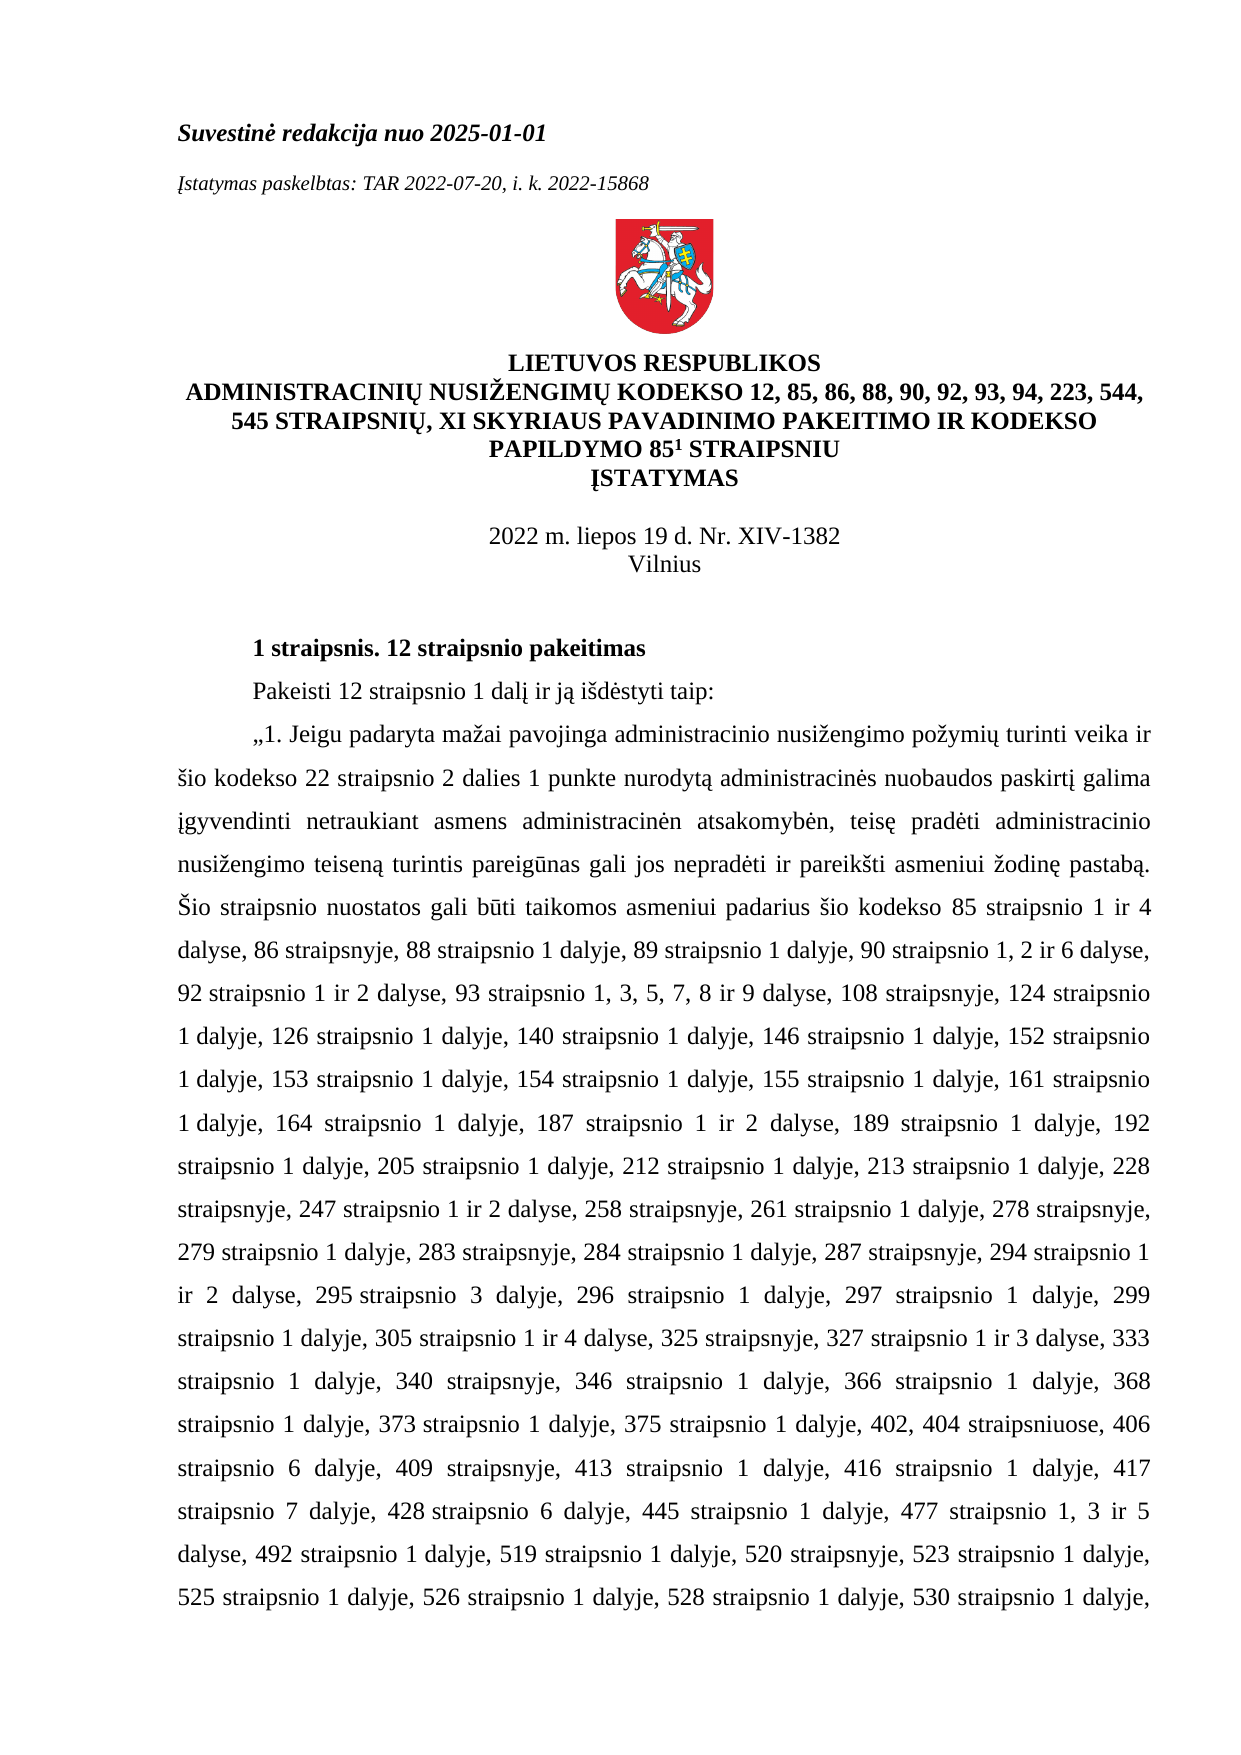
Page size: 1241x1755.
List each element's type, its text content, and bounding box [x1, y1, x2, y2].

text „1. Jeigu padaryta mažai pavojinga administracinio nusižengimo požymių turinti veika ir šio kodekso 22 straipsnio 2 dalies 1 punkte nurodytą administracinės nuobaudos paskirtį galima įgyvendinti netraukiant asmens administracinėn atsakomybėn, teisę pradėti administracinio nusižengimo teiseną turintis pareigūnas gali jos nepradėti ir pareikšti asmeniui žodinę pastabą. Šio straipsnio nuostatos gali būti taikomos asmeniui padarius šio kodekso 85 straipsnio 1 ir 4 dalyse, 86 straipsnyje, 88 straipsnio 1 dalyje, 89 straipsnio 1 dalyje, 90 straipsnio 1, 2 ir 6 dalyse, 92 straipsnio 1 ir 2 dalyse, 93 straipsnio 1, 3, 5, 7, 8 ir 9 dalyse, 108 straipsnyje, 124 straipsnio 1 dalyje, 126 straipsnio 1 dalyje, 140 straipsnio 1 dalyje, 146 straipsnio 1 dalyje, 152 straipsnio 1 dalyje, 153 straipsnio 1 dalyje, 154 straipsnio 1 dalyje, 155 straipsnio 1 dalyje, 161 straipsnio 1 dalyje, 164 straipsnio 1 dalyje, 187 straipsnio 1 ir 2 dalyse, 189 straipsnio 1 dalyje, 192 straipsnio 1 dalyje, 205 straipsnio 1 dalyje, 212 straipsnio 1 dalyje, 213 straipsnio 1 dalyje, 228 straipsnyje, 247 straipsnio 1 ir 2 dalyse, 258 straipsnyje, 261 straipsnio 1 dalyje, 278 straipsnyje, 279 straipsnio 1 dalyje, 283 straipsnyje, 284 straipsnio 1 dalyje, 287 straipsnyje, 294 straipsnio 1 ir 2 dalyse, 295 straipsnio 3 dalyje, 296 straipsnio 1 dalyje, 297 straipsnio 1 dalyje, 299 straipsnio 1 dalyje, 305 straipsnio 1 ir 4 dalyse, 325 straipsnyje, 327 straipsnio 1 ir 3 dalyse, 333 straipsnio 1 dalyje, 340 straipsnyje, 346 straipsnio 1 dalyje, 366 straipsnio 1 dalyje, 368 straipsnio 1 dalyje, 373 straipsnio 1 dalyje, 375 straipsnio 1 dalyje, 402, 404 straipsniuose, 406 straipsnio 6 dalyje, 409 straipsnyje, 413 straipsnio 1 dalyje, 416 straipsnio 1 dalyje, 417 straipsnio 7 dalyje, 428 straipsnio 6 dalyje, 445 straipsnio 1 dalyje, 477 straipsnio 1, 3 ir 5 dalyse, 492 straipsnio 1 dalyje, 519 straipsnio 1 dalyje, 520 straipsnyje, 523 straipsnio 1 dalyje, 525 straipsnio 1 dalyje, 526 straipsnio 1 dalyje, 528 straipsnio 1 dalyje, 530 straipsnio 1 dalyje, [177, 719, 1152, 1611]
text Suvestinė redakcija nuo 2025-01-01 [177, 118, 1152, 147]
text Pakeisti 12 straipsnio 1 dalį ir ją išdėstyti taip: [177, 676, 1152, 705]
text 1 straipsnis. 12 straipsnio pakeitimas [177, 633, 1152, 662]
text Vilnius [177, 549, 1152, 578]
text ADMINISTRACINIŲ NUSIŽENGIMŲ KODEKSO 12, 85, 86, 88, 90, 92, 93, 94, 223, 544, 545 STRAIPSNIŲ, XI SKYRIAUS PAVADINIMO PAKEITIMO IR KODEKSO PAPILDYMO 851 STRAIPSNIU [177, 377, 1152, 463]
text Įstatymas paskelbtas: TAR 2022-07-20, i. k. 2022-15868 [177, 171, 1152, 195]
text LIETUVOS RESPUBLIKOS [177, 348, 1152, 377]
text ĮSTATYMAS [177, 463, 1152, 492]
text 2022 m. liepos 19 d. Nr. XIV-1382 [177, 521, 1152, 549]
